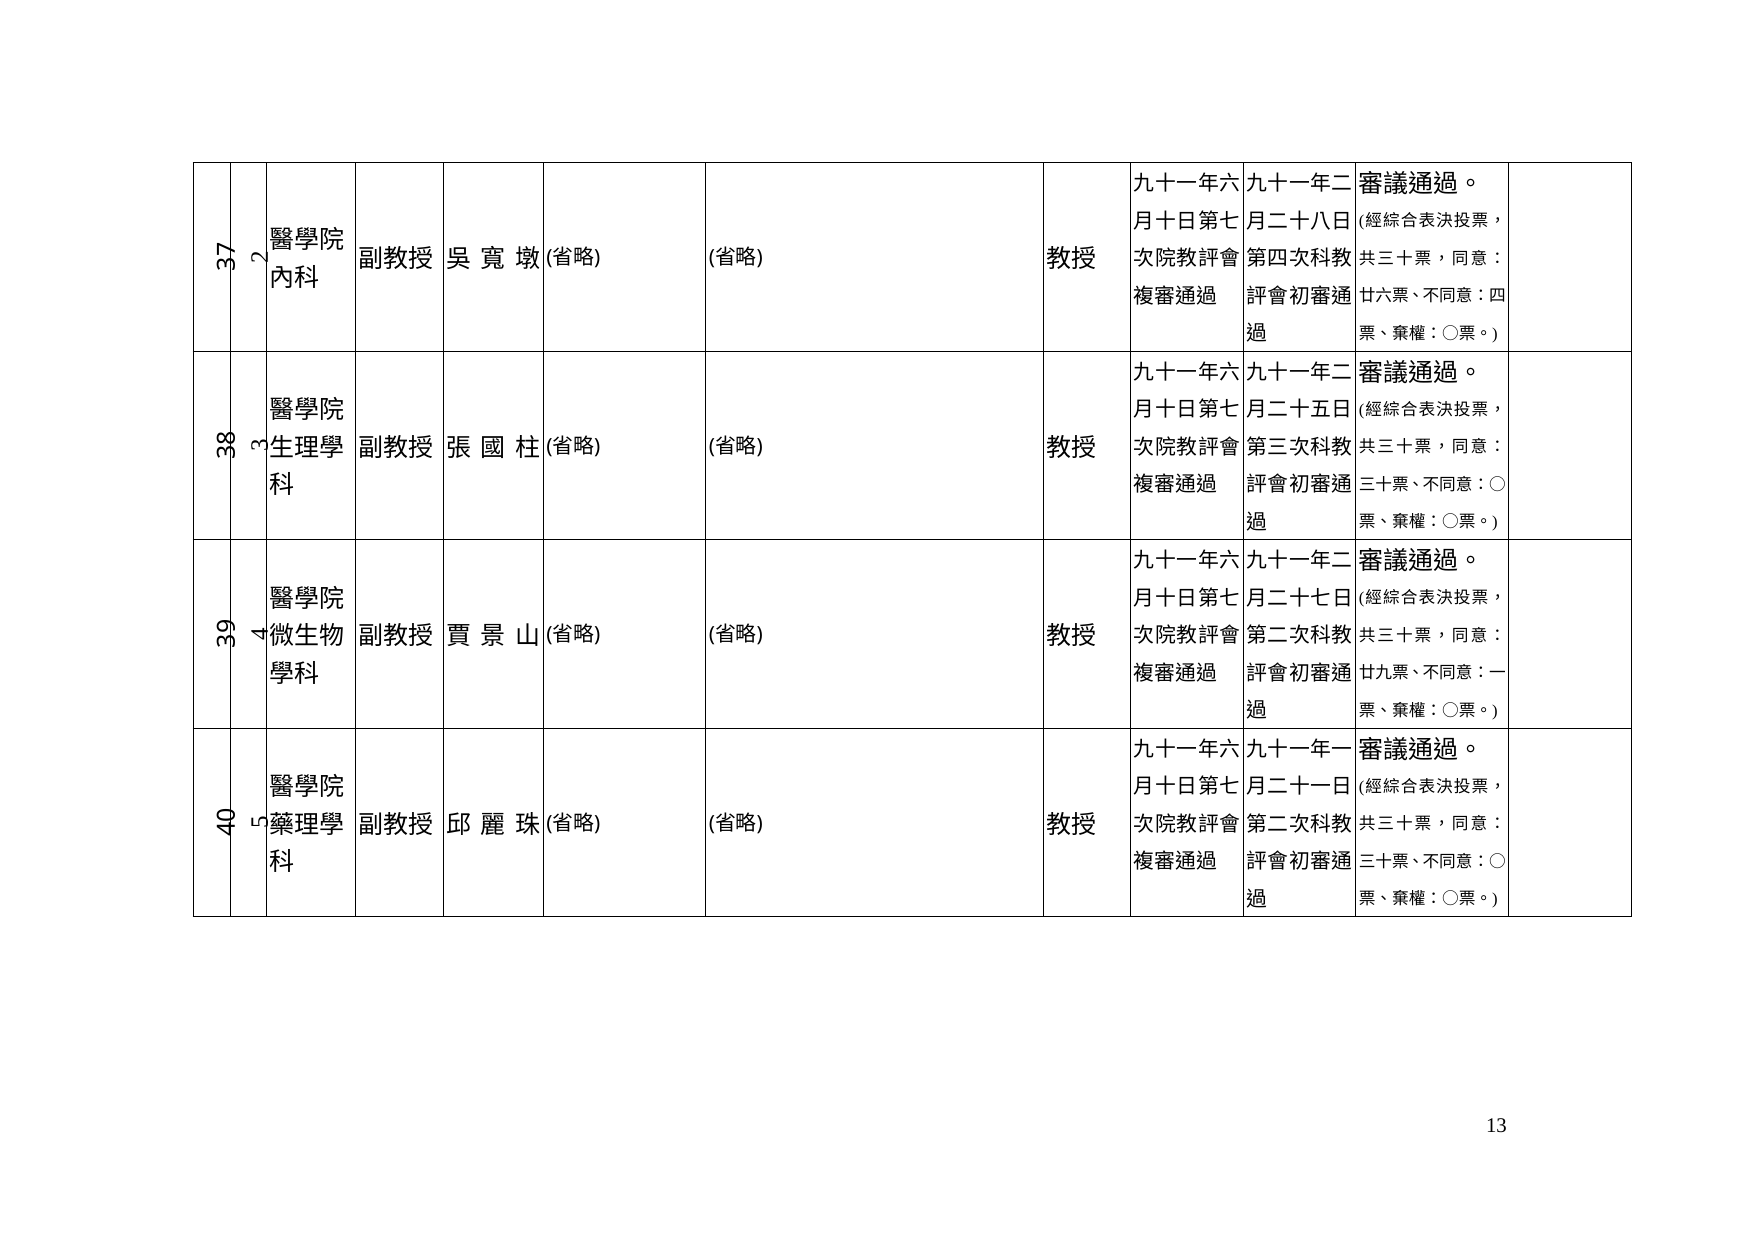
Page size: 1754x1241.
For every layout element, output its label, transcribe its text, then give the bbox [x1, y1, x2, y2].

table_cell 醫學院內科 [267, 163, 355, 351]
table_cell 張國柱 [444, 352, 543, 539]
table_cell (省略) [544, 352, 705, 539]
table_cell 教授 [1044, 352, 1130, 539]
table_cell 九十一年二月二十八日第四次科教評會初審通過 [1244, 163, 1355, 351]
table_cell [1509, 729, 1631, 916]
table_cell 吳寬墩 [444, 163, 543, 351]
table_cell [1509, 163, 1631, 351]
table_cell 醫學院藥理學科 [267, 729, 355, 916]
table_cell (省略) [544, 729, 705, 916]
table_cell 40 [194, 729, 230, 916]
table_cell 教授 [1044, 540, 1130, 728]
table_cell 5 [231, 729, 266, 916]
table_cell 邱麗珠 [444, 729, 543, 916]
table_cell 副教授 [356, 163, 443, 351]
table_cell 賈景山 [444, 540, 543, 728]
table_cell 審議通過。 (經綜合表決投票，共三十票，同意：三十票、不同意：○票、棄權：○票。) [1356, 729, 1508, 916]
table_cell 九十一年六月十日第七次院教評會複審通過 [1131, 540, 1243, 728]
table_cell [1509, 352, 1631, 539]
table_cell 審議通過。 (經綜合表決投票，共三十票，同意：廿九票、不同意：一票、棄權：○票。) [1356, 540, 1508, 728]
table_cell 九十一年二月二十五日第三次科教評會初審通過 [1244, 352, 1355, 539]
table_cell 醫學院生理學科 [267, 352, 355, 539]
table_cell 九十一年六月十日第七次院教評會複審通過 [1131, 163, 1243, 351]
table_cell (省略) [706, 163, 1043, 351]
table_cell 2 [231, 163, 266, 351]
table_cell 4 [231, 540, 266, 728]
table_cell (省略) [706, 352, 1043, 539]
table_cell (省略) [544, 163, 705, 351]
table_cell 副教授 [356, 540, 443, 728]
table_cell 九十一年六月十日第七次院教評會複審通過 [1131, 352, 1243, 539]
table_cell [115, 351, 193, 539]
table_cell 39 [194, 540, 230, 728]
table_cell 37 [194, 163, 230, 351]
table_cell [115, 162, 193, 351]
table_cell [1509, 540, 1631, 728]
table_cell 醫學院微生物學科 [267, 540, 355, 728]
table_cell 九十一年二月二十七日第二次科教評會初審通過 [1244, 540, 1355, 728]
table_cell 副教授 [356, 352, 443, 539]
table_cell (省略) [706, 729, 1043, 916]
table_cell 副教授 [356, 729, 443, 916]
table_cell 教授 [1044, 729, 1130, 916]
table_cell 審議通過。 (經綜合表決投票，共三十票，同意：廿六票、不同意：四票、棄權：○票。) [1356, 163, 1508, 351]
table_cell 審議通過。 (經綜合表決投票，共三十票，同意：三十票、不同意：○票、棄權：○票。) [1356, 352, 1508, 539]
table_cell 九十一年一月二十一日第二次科教評會初審通過 [1244, 729, 1355, 916]
table_cell [115, 539, 193, 728]
table_cell (省略) [706, 540, 1043, 728]
table_cell 38 [194, 352, 230, 539]
table_cell 教授 [1044, 163, 1130, 351]
table_cell 3 [231, 352, 266, 539]
table_cell 九十一年六月十日第七次院教評會複審通過 [1131, 729, 1243, 916]
table_cell (省略) [544, 540, 705, 728]
table_cell [115, 728, 193, 916]
